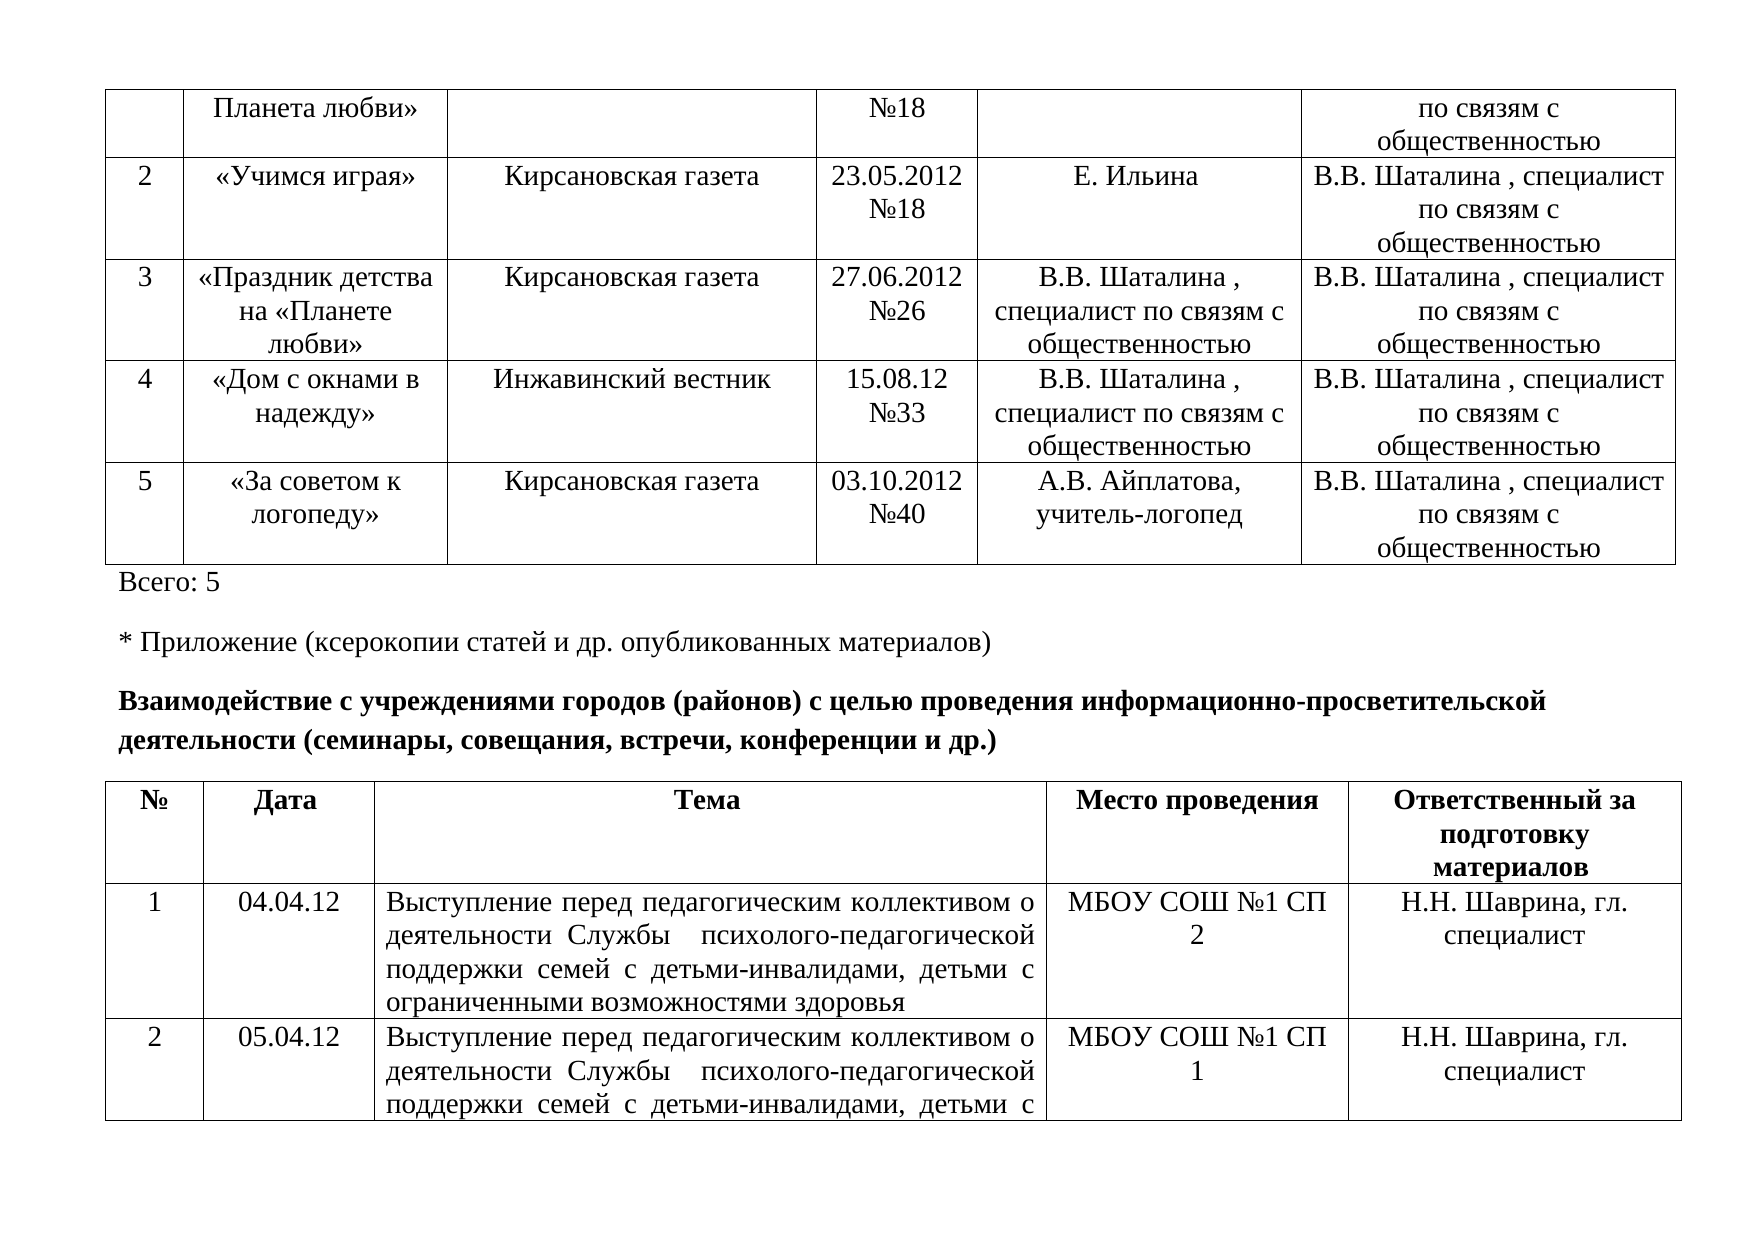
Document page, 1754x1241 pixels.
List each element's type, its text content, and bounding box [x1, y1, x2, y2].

table_cell В.В. Шаталина , специалист по связям с общественностью [1302, 260, 1675, 360]
table_cell «Праздник детства на «Планете любви» [184, 260, 447, 360]
table_cell МБОУ СОШ №1 СП 2 [1047, 884, 1348, 1018]
table_cell «Учимся играя» [184, 158, 447, 258]
table_header Тема [375, 782, 1046, 883]
table_header Место проведения [1047, 782, 1348, 883]
table_cell 4 [106, 361, 183, 462]
table_cell 04.04.12 [204, 884, 374, 1018]
table_cell 1 [106, 884, 203, 1018]
table_cell В.В. Шаталина , специалист по связям с общественностью [1302, 361, 1675, 462]
table_cell В.В. Шаталина , специалист по связям с общественностью [1302, 158, 1675, 258]
text * Приложение (ксерокопии статей и др. опубликованных материалов) [118, 624, 1636, 657]
table_cell Выступление перед педагогическим коллективом о деятельности Службы психолого-педагогической поддержки семей с детьми-инвалидами, детьми с ограниченными возможностями здоровья [375, 884, 1046, 1018]
table_cell В.В. Шаталина , специалист по связям с общественностью [978, 260, 1301, 360]
table_cell Н.Н. Шаврина, гл. специалист [1349, 1019, 1681, 1120]
table_cell [106, 90, 183, 157]
table_cell Инжавинский вестник [448, 361, 816, 462]
table_cell 15.08.12 №33 [817, 361, 977, 462]
table_cell 05.04.12 [204, 1019, 374, 1120]
table_cell Кирсановская газета [448, 260, 816, 360]
table_cell 2 [106, 1019, 203, 1120]
table_cell [448, 90, 816, 157]
table_cell МБОУ СОШ №1 СП 1 [1047, 1019, 1348, 1120]
table_cell «За советом к логопеду» [184, 463, 447, 563]
table_cell Кирсановская газета [448, 158, 816, 258]
table_cell Выступление перед педагогическим коллективом о деятельности Службы психолого-педагогической поддержки семей с детьми-инвалидами, детьми с [375, 1019, 1046, 1120]
table_cell Планета любви» [184, 90, 447, 157]
table_cell 23.05.2012 №18 [817, 158, 977, 258]
table_cell по связям с общественностью [1302, 90, 1675, 157]
table_cell 5 [106, 463, 183, 563]
table_cell А.В. Айплатова, учитель-логопед [978, 463, 1301, 563]
table_cell «Дом с окнами в надежду» [184, 361, 447, 462]
table_cell [978, 90, 1301, 157]
table_header Дата [204, 782, 374, 883]
table_header Ответственный за подготовку материалов [1349, 782, 1681, 883]
table_cell Е. Ильина [978, 158, 1301, 258]
table_cell 2 [106, 158, 183, 258]
table_cell №18 [817, 90, 977, 157]
table_cell В.В. Шаталина , специалист по связям с общественностью [1302, 463, 1675, 563]
table_cell Н.Н. Шаврина, гл. специалист [1349, 884, 1681, 1018]
table_header № [106, 782, 203, 883]
table_cell В.В. Шаталина , специалист по связям с общественностью [978, 361, 1301, 462]
table_cell 3 [106, 260, 183, 360]
text Взаимодействие с учреждениями городов (районов) с целью проведения информационно-просветительской деятельности (семинары, совещания, встречи, конференции и др.) [118, 683, 1636, 755]
table_cell Кирсановская газета [448, 463, 816, 563]
table_cell 27.06.2012 №26 [817, 260, 977, 360]
text Всего: 5 [118, 565, 1636, 598]
table_cell 03.10.2012 №40 [817, 463, 977, 563]
